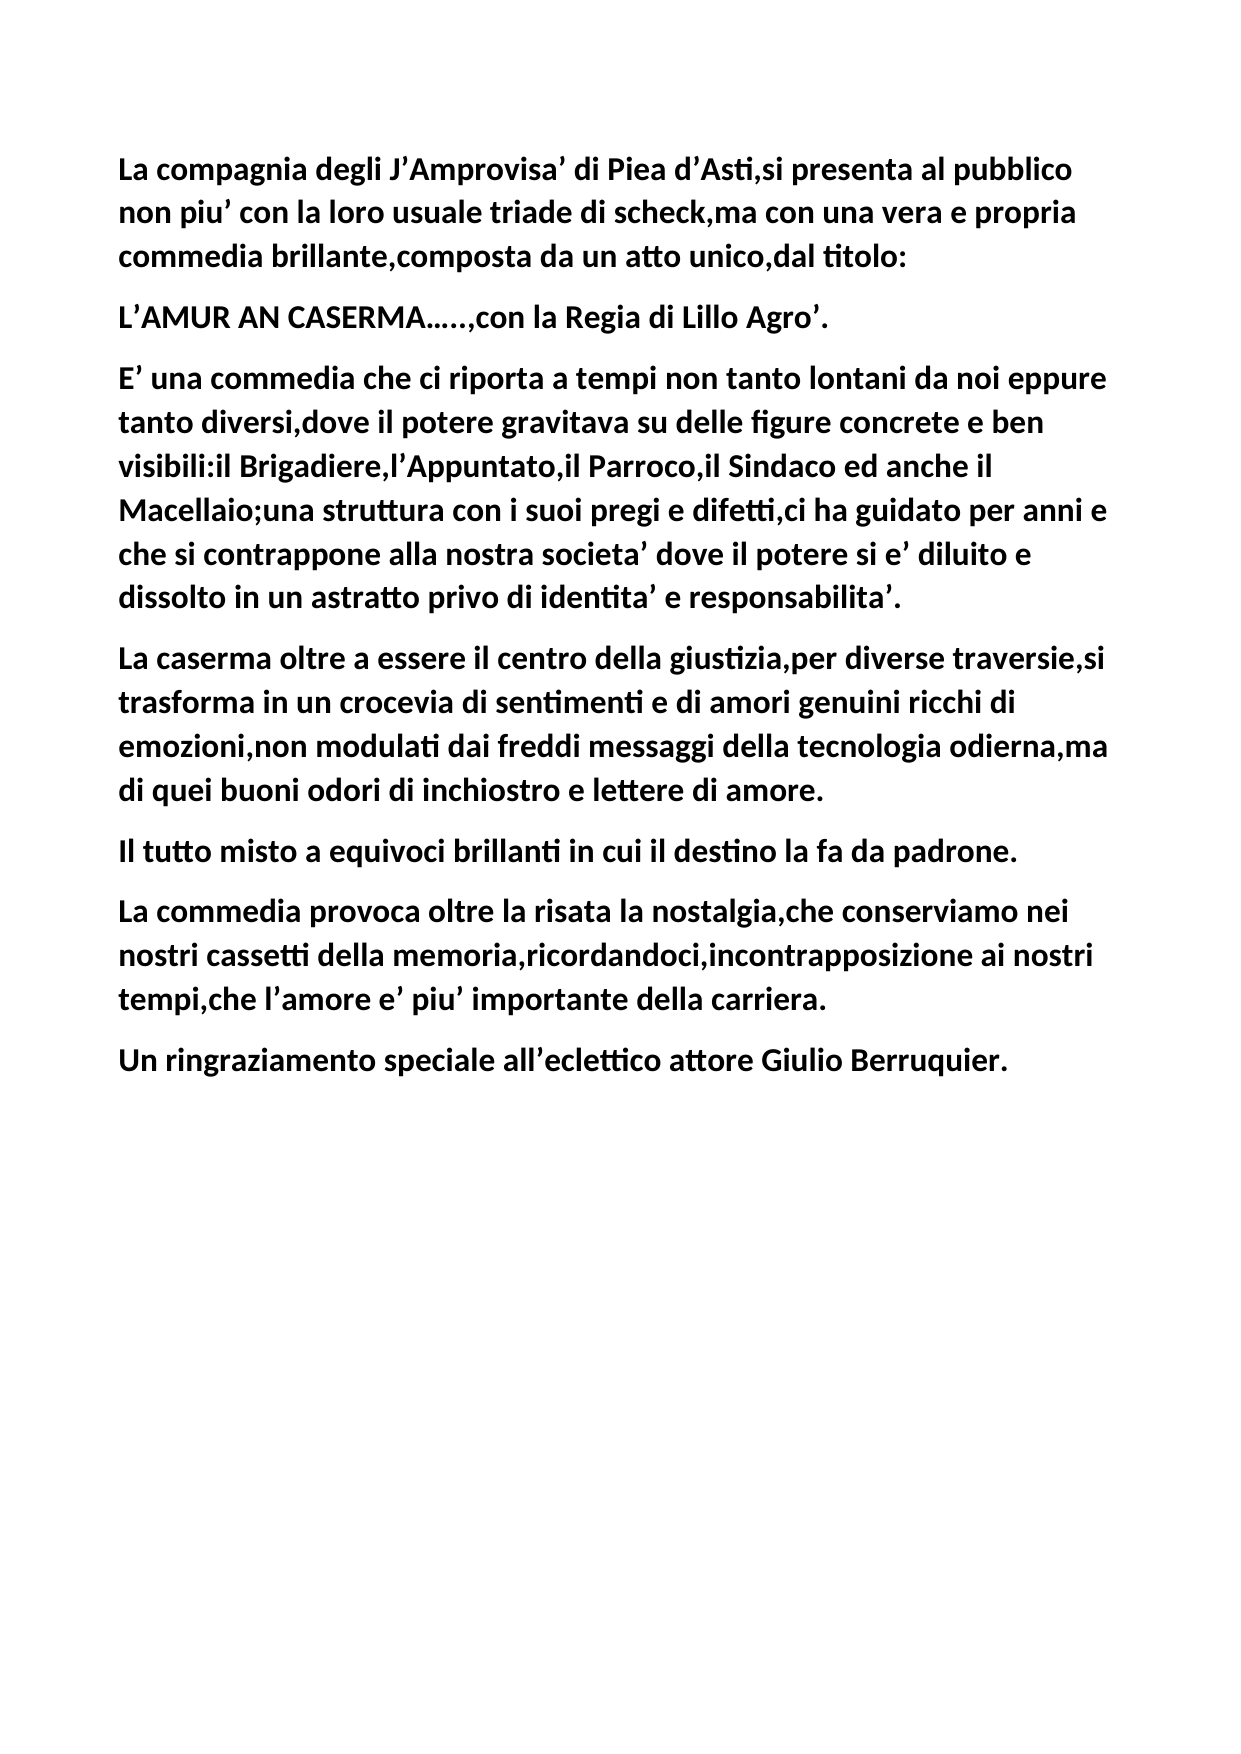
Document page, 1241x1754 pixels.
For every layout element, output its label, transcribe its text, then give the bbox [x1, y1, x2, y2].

text Il tutto misto a equivoci brillanti in cui il destino la fa da padrone. [118, 830, 1122, 870]
text E’ una commedia che ci riporta a tempi non tanto lontani da noi eppure tanto diversi,dove il potere gravitava su delle figure concrete e ben visibili:il Brigadiere,l’Appuntato,il Parroco,il Sindaco ed anche il Macellaio;una struttura con i suoi pregi e difetti,ci ha guidato per anni e che si contrappone alla nostra societa’ dove il potere si e’ diluito e dissolto in un astratto privo di identita’ e responsabilita’. [118, 357, 1122, 617]
text La commedia provoca oltre la risata la nostalgia,che conserviamo nei nostri cassetti della memoria,ricordandoci,incontrapposizione ai nostri tempi,che l’amore e’ piu’ importante della carriera. [118, 890, 1122, 1019]
text La caserma oltre a essere il centro della giustizia,per diverse traversie,si trasforma in un crocevia di sentimenti e di amori genuini ricchi di emozioni,non modulati dai freddi messaggi della tecnologia odierna,ma di quei buoni odori di inchiostro e lettere di amore. [118, 637, 1122, 810]
text La compagnia degli J’Amprovisa’ di Piea d’Asti,si presenta al pubblico non piu’ con la loro usuale triade di scheck,ma con una vera e propria commedia brillante,composta da un atto unico,dal titolo: [118, 148, 1122, 276]
text L’AMUR AN CASERMA…..,con la Regia di Lillo Agro’. [118, 296, 1122, 337]
text Un ringraziamento speciale all’eclettico attore Giulio Berruquier. [118, 1039, 1122, 1079]
